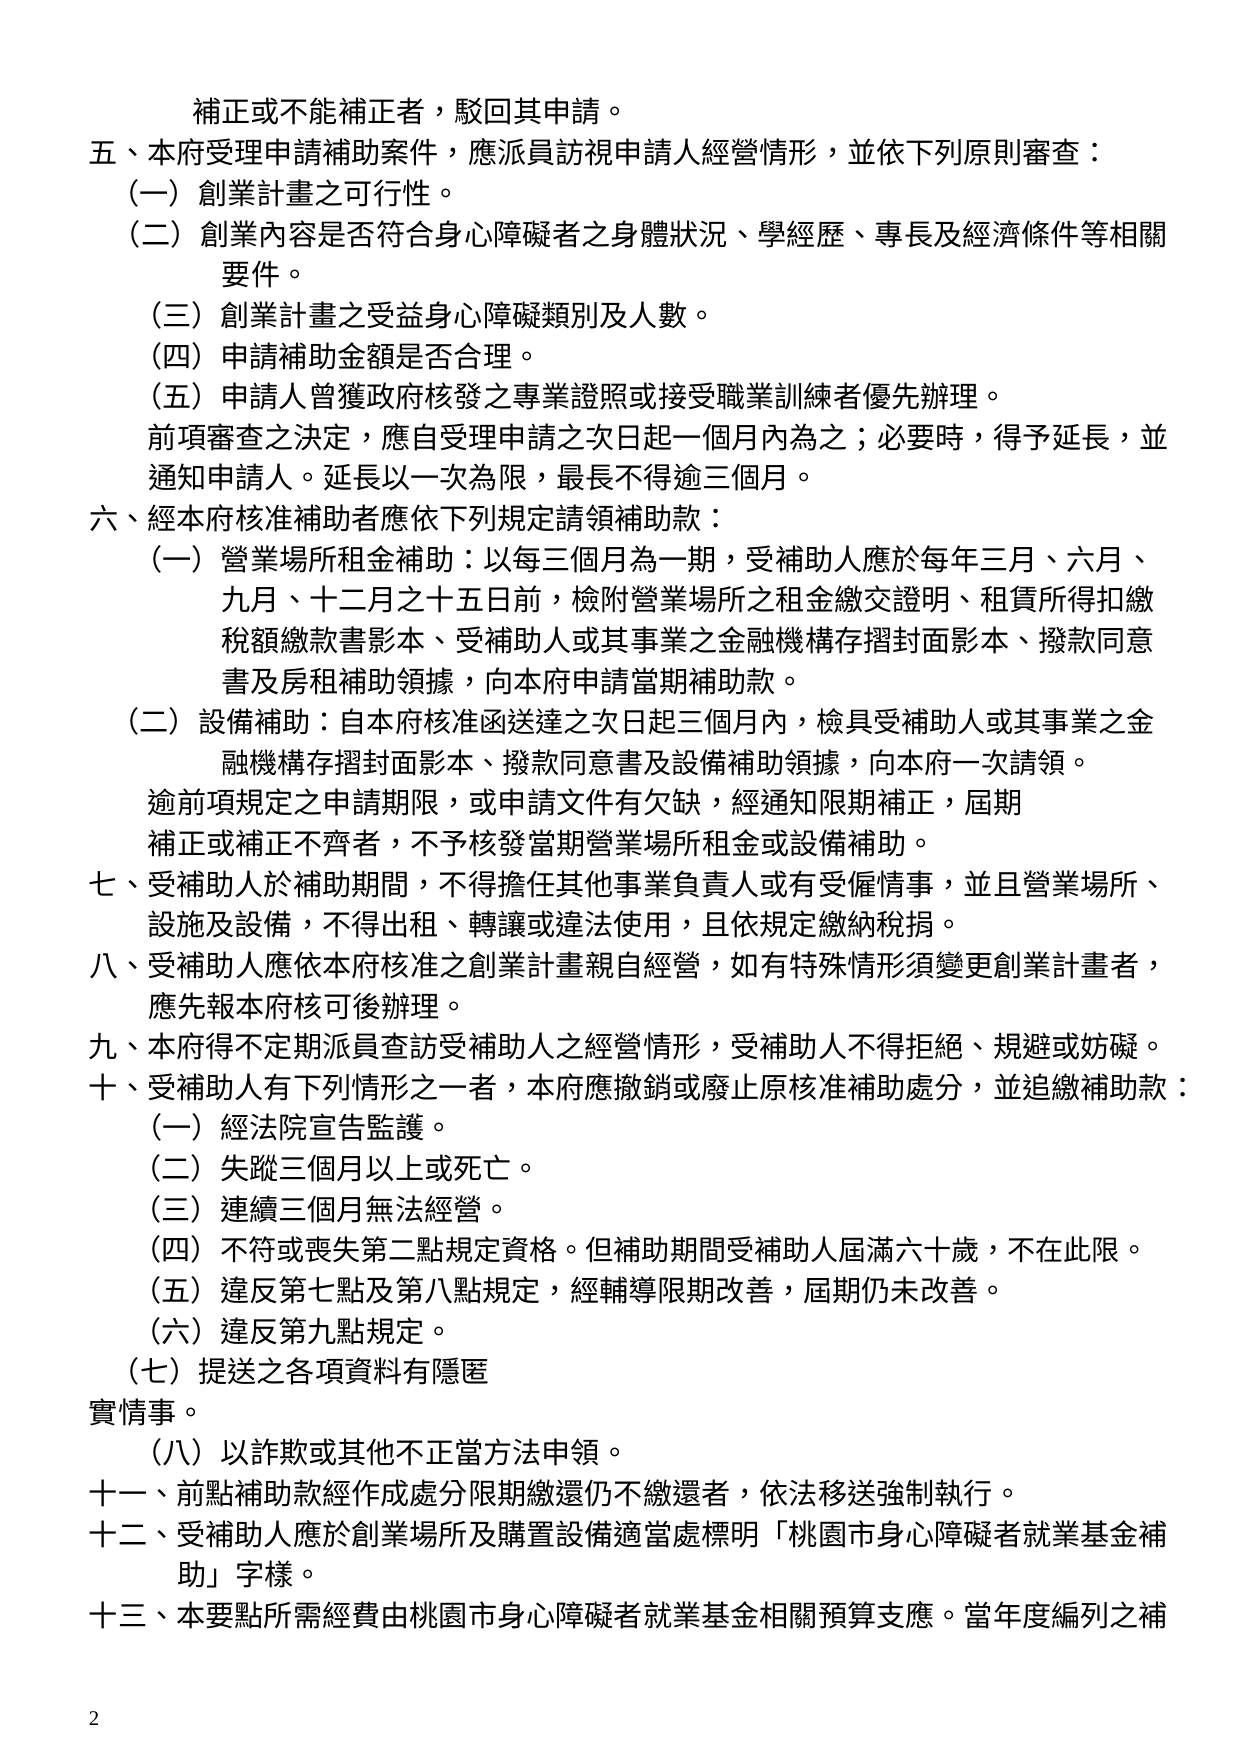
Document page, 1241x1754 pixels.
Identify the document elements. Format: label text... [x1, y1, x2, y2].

text （一）經法院宣告監護。 [133, 1106, 1169, 1147]
text （一）營業場所租金補助：以每三個月為一期，受補助人應於每年三月、六月、九月、十二月之十五日前，檢附營業場所之租金繳交證明、租賃所得扣繳稅額繳款書影本、受補助人或其事業之金融機構存摺封面影本、撥款同意書及房租補助領據，向本府申請當期補助款。 [133, 538, 1169, 700]
text （七）提送之各項資料有隱匿 [89, 1350, 1169, 1391]
text （一）創業計畫之可行性。 [88, 172, 1169, 213]
text 九、本府得不定期派員查訪受補助人之經營情形，受補助人不得拒絕、規避或妨礙。 [89, 1025, 1169, 1066]
text 逾前項規定之申請期限，或申請文件有欠缺，經通知限期補正，屆期 [148, 781, 1169, 822]
text （六）違反第九點規定。 [89, 1309, 1169, 1350]
text （八）以詐欺或其他不正當方法申領。 [89, 1431, 1169, 1472]
text 六、經本府核准補助者應依下列規定請領補助款： [89, 497, 1169, 538]
text 十、受補助人有下列情形之一者，本府應撤銷或廢止原核准補助處分，並追繳補助款： [89, 1066, 1169, 1106]
text （二）創業內容是否符合身心障礙者之身體狀況、學經歷、專長及經濟條件等相關要件。 [89, 213, 1169, 294]
text 七、受補助人於補助期間，不得擔任其他事業負責人或有受僱情事，並且營業場所、設施及設備，不得出租、轉讓或違法使用，且依規定繳納稅捐。 [89, 863, 1169, 944]
text （三）連續三個月無法經營。 [132, 1188, 1169, 1228]
text 補正或補正不齊者，不予核發當期營業場所租金或設備補助。 [148, 822, 1169, 863]
text 十二、受補助人應於創業場所及購置設備適當處標明「桃園市身心障礙者就業基金補助」字樣。 [89, 1513, 1169, 1594]
text （四）不符或喪失第二點規定資格。但補助期間受補助人屆滿六十歲，不在此限。 [132, 1228, 1169, 1269]
text （四）申請補助金額是否合理。 [133, 334, 1169, 375]
text （二）設備補助：自本府核准函送達之次日起三個月內，檢具受補助人或其事業之金融機構存摺封面影本、撥款同意書及設備補助領據，向本府一次請領。 [88, 700, 1169, 781]
text 五、本府受理申請補助案件，應派員訪視申請人經營情形，並依下列原則審查： [89, 131, 1169, 172]
text 十三、本要點所需經費由桃園市身心障礙者就業基金相關預算支應。當年度編列之補 [89, 1594, 1169, 1634]
text 八、受補助人應依本府核准之創業計畫親自經營，如有特殊情形須變更創業計畫者，應先報本府核可後辦理。 [89, 944, 1169, 1025]
text 前項審查之決定，應自受理申請之次日起一個月內為之；必要時，得予延長，並通知申請人。延長以一次為限，最長不得逾三個月。 [148, 416, 1169, 497]
text （五）申請人曾獲政府核發之專業證照或接受職業訓練者優先辦理。 [133, 375, 1169, 416]
text 補正或不能補正者，駁回其申請。 [192, 89, 1169, 131]
text （二）失蹤三個月以上或死亡。 [132, 1147, 1169, 1188]
text 實情事。 [89, 1391, 1169, 1431]
text （五）違反第七點及第八點規定，經輔導限期改善，屆期仍未改善。 [132, 1269, 1169, 1309]
text 十一、前點補助款經作成處分限期繳還仍不繳還者，依法移送強制執行。 [89, 1472, 1169, 1513]
text （三）創業計畫之受益身心障礙類別及人數。 [133, 294, 1169, 334]
